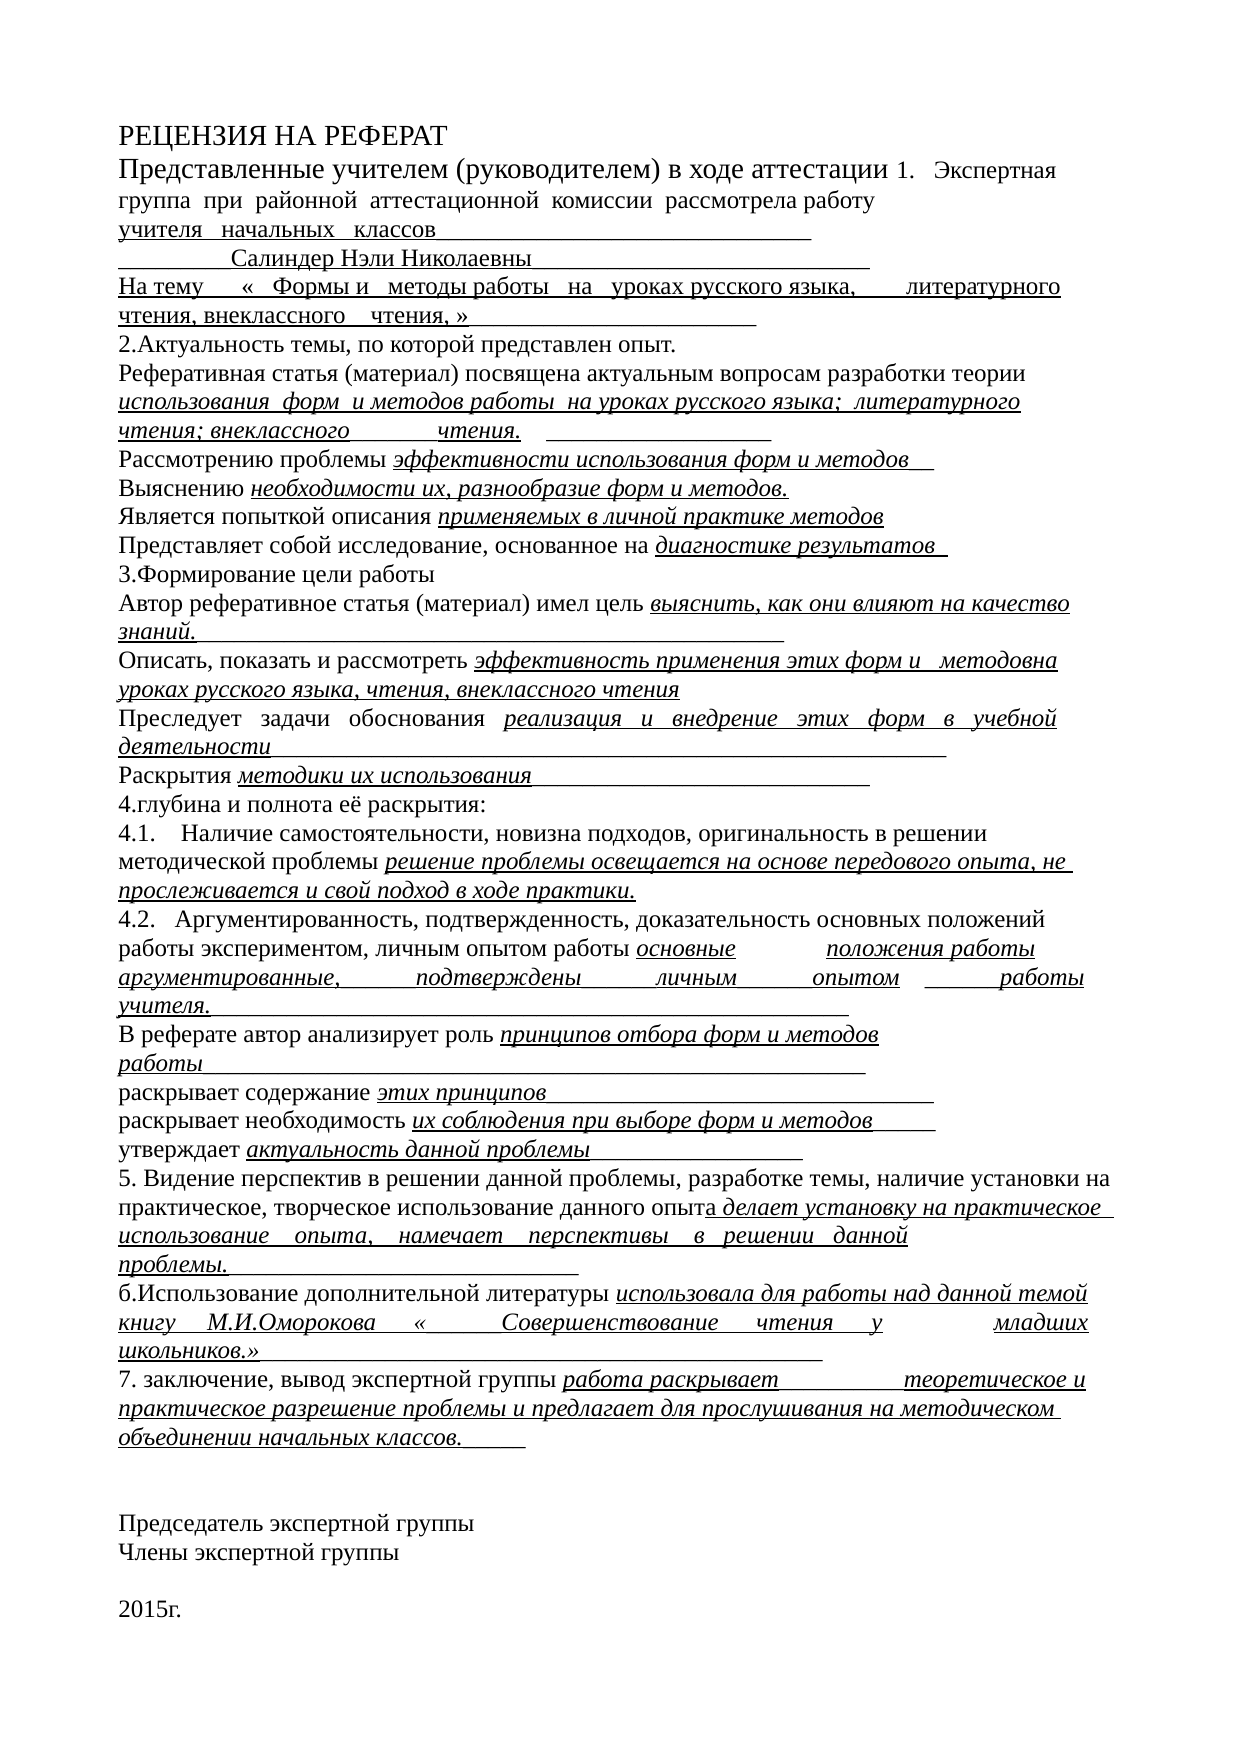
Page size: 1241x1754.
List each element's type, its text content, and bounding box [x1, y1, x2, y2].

text уроках русского языка, чтения, внеклассного чтения [118, 674, 1122, 703]
text 3.Формирование цели работы [118, 559, 1122, 588]
text знаний._______________________________________________ [118, 616, 1122, 645]
text проблемы.____________________________ [118, 1249, 1122, 1278]
text Рассмотрению проблемы эффективности использования форм и методов__ [118, 444, 1122, 473]
text РЕЦЕНЗИЯ НА РЕФЕРАТ [118, 118, 1122, 152]
text учителя.___________________________________________________ [118, 990, 1122, 1019]
text чтения, внеклассного чтения, »_______________________ [118, 300, 1122, 329]
text Описать, показать и рассмотреть эффективность применения этих форм и_ методовна [118, 645, 1122, 674]
text учителя начальных классов______________________________ [118, 214, 1122, 243]
text раскрывает необходимость их соблюдения при выборе форм и методов_____ [118, 1105, 1122, 1134]
text 4.2. Аргументированность, подтвержденность, доказательность основных положений работы экспериментом, личным опытом работы основные положения работы [118, 904, 1122, 962]
text 5. Видение перспектив в решении данной проблемы, разработке темы, наличие установки на практическое, творческое использование данного опыта делает установку на практическое использование опыта, намечает перспективы в решении данной [118, 1163, 1122, 1249]
text работы_____________________________________________________ [118, 1048, 1122, 1077]
text Представляет собой исследование, основанное на диагностике результатов_ [118, 530, 1122, 559]
text чтения; внеклассного_______чтения. __________________ [118, 415, 1122, 444]
text утверждает актуальность данной проблемы_________________ [118, 1134, 1122, 1163]
text книгу М.И.Оморокова «______Совершенствование чтения у младших [118, 1307, 1122, 1335]
text Раскрытия методики их использования___________________________ [118, 760, 1122, 789]
text 4.1. Наличие самостоятельности, новизна подходов, оригинальность в решении методической проблемы решение проблемы освещается на основе передового опыта, не прослеживается и свой подход в ходе практики. [118, 818, 1122, 904]
text школьников.»_____________________________________________ [118, 1335, 1122, 1364]
text Преследует задачи обоснования реализация и внедрение этих форм в учебной [118, 703, 1122, 731]
text 4.глубина и полнота её раскрытия: [118, 789, 1122, 818]
text аргументированные,______подтверждены______личным______опытом ______работы [118, 962, 1122, 990]
text 7. заключение, вывод экспертной группы работа раскрывает__________теоретическое и [118, 1364, 1122, 1393]
text 2015г. [118, 1594, 1122, 1623]
text 2.Актуальность темы, по которой представлен опыт. [118, 329, 1122, 358]
text _________Салиндер Нэли Николаевны___________________________ [118, 243, 1122, 271]
text В реферате автор анализирует роль принципов отбора форм и методов [118, 1019, 1122, 1048]
text Является попыткой описания применяемых в личной практике методов [118, 501, 1122, 530]
text Автор реферативное статья (материал) имел цель выяснить, как они влияют на качество [118, 588, 1122, 616]
text На тему « Формы и методы работы на уроках русского языка, литературного [118, 271, 1122, 300]
text Члены экспертной группы [118, 1537, 1122, 1565]
text Председатель экспертной группы [118, 1508, 1122, 1537]
text Реферативная статья (материал) посвящена актуальным вопросам разработки теории [118, 358, 1122, 386]
text Выяснению необходимости их, разнообразие форм и методов. [118, 473, 1122, 501]
text б.Использование дополнительной литературы использовала для работы над данной темой [118, 1278, 1122, 1307]
text практическое разрешение проблемы и предлагает для прослушивания на методическом объединении начальных классов._____ [118, 1393, 1122, 1450]
text использования форм и методов работы на уроках русского языка; литературного [118, 386, 1122, 415]
text деятельности______________________________________________________ [118, 731, 1122, 760]
text Представленные учителем (руководителем) в ходе аттестации 1. Экспертная группа при районной аттестационной комиссии рассмотрела работу [118, 152, 1122, 214]
text раскрывает содержание этих принципов_______________________________ [118, 1077, 1122, 1105]
